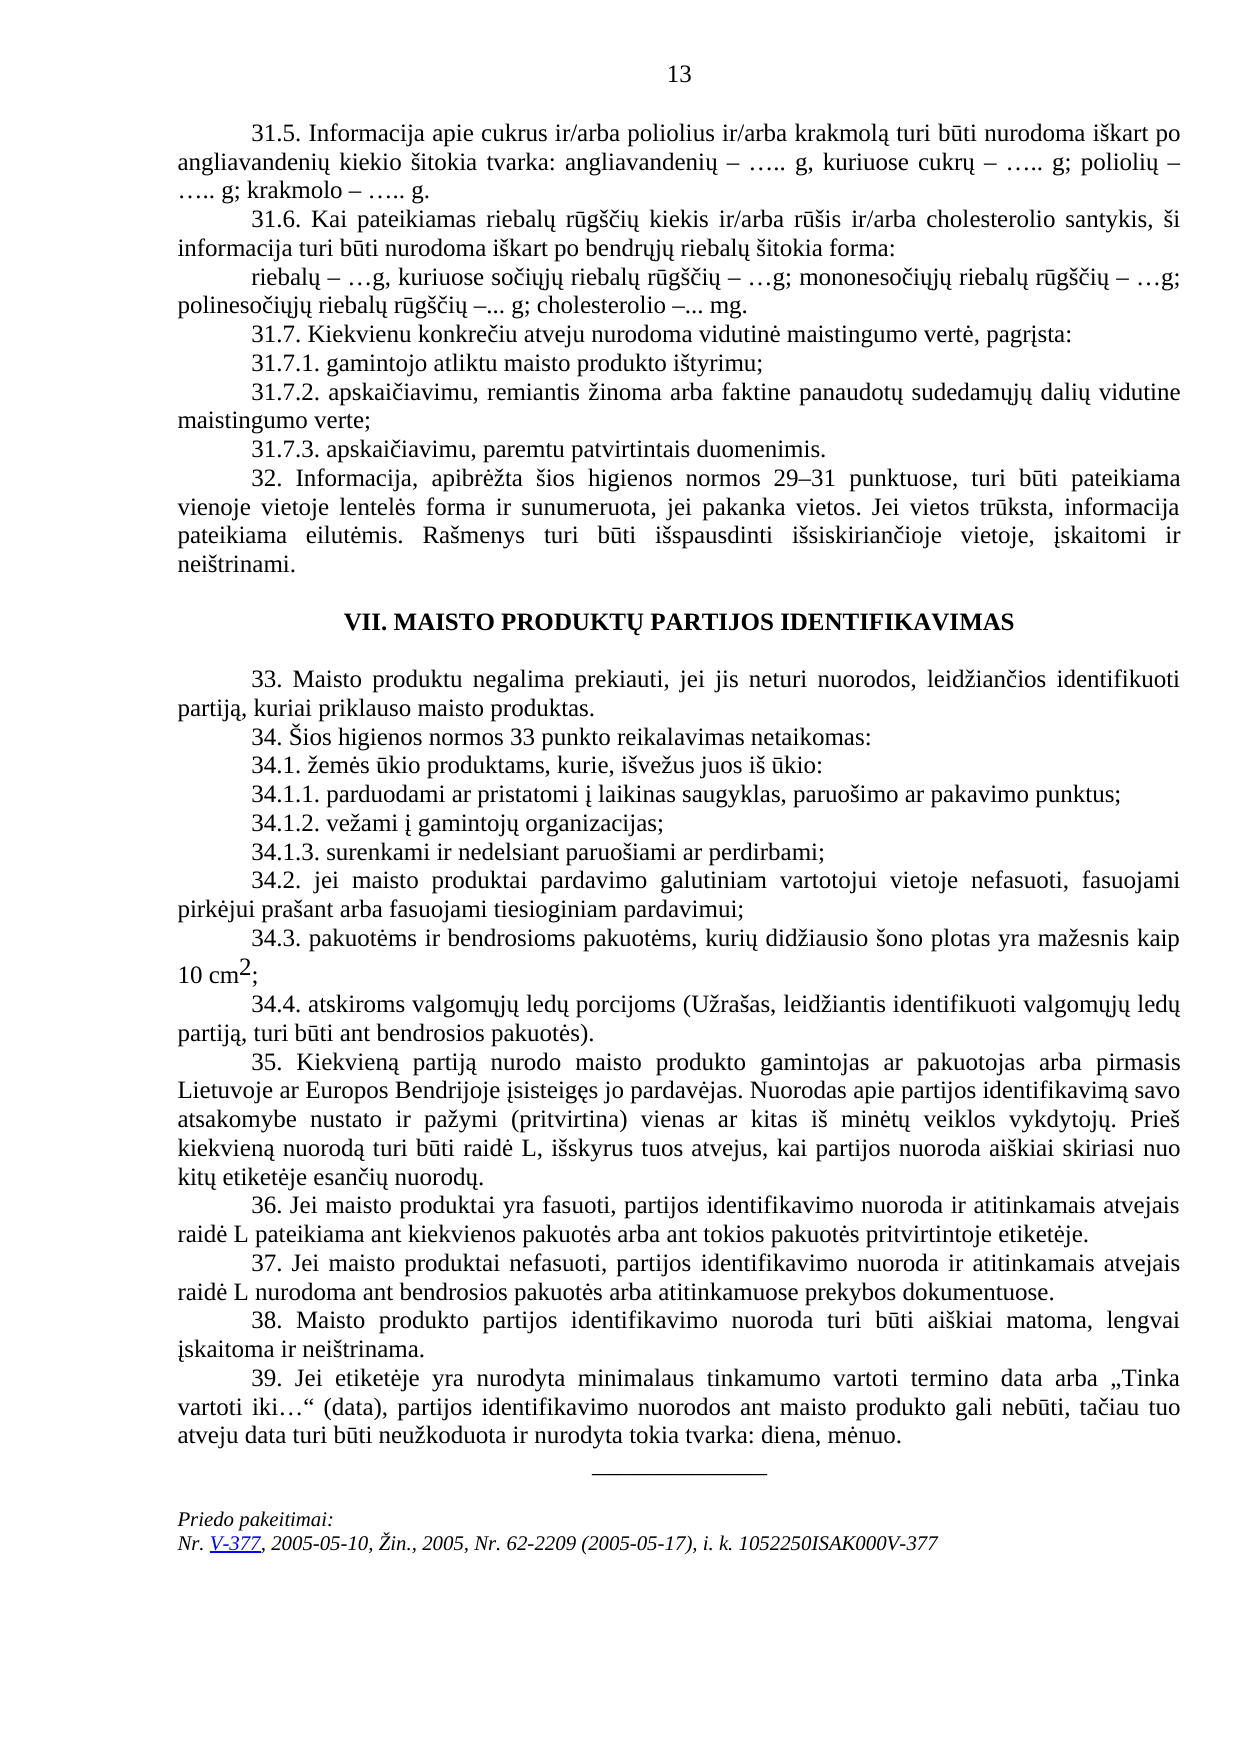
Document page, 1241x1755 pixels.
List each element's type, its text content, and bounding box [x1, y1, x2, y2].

text 34. Šios higienos normos 33 punkto reikalavimas netaikomas: [177, 722, 1181, 751]
text 34.1.2. vežami į gamintojų organizacijas; [177, 808, 1181, 837]
text Nr. V-377, 2005-05-10, Žin., 2005, Nr. 62-2209 (2005-05-17), i. k. 1052250ISAK000V-377 [177, 1531, 1181, 1555]
text 34.2. jei maisto produktai pardavimo galutiniam vartotojui vietoje nefasuoti, fasuojami pirkėjui prašant arba fasuojami tiesioginiam pardavimui; [177, 866, 1181, 923]
text 31.5. Informacija apie cukrus ir/arba poliolius ir/arba krakmolą turi būti nurodoma iškart po angliavandenių kiekio šitokia tvarka: angliavandenių – ….. g, kuriuose cukrų – ….. g; poliolių – ….. g; krakmolo – ….. g. [177, 118, 1181, 204]
text 39. Jei etiketėje yra nurodyta minimalaus tinkamumo vartoti termino data arba „Tinka vartoti iki…“ (data), partijos identifikavimo nuorodos ant maisto produkto gali nebūti, tačiau tuo atveju data turi būti neužkoduota ir nurodyta tokia tvarka: diena, mėnuo. [177, 1363, 1181, 1449]
text 35. Kiekvieną partiją nurodo maisto produkto gamintojas ar pakuotojas arba pirmasis Lietuvoje ar Europos Bendrijoje įsisteigęs jo pardavėjas. Nuorodas apie partijos identifikavimą savo atsakomybe nustato ir pažymi (pritvirtina) vienas ar kitas iš minėtų veiklos vykdytojų. Prieš kiekvieną nuorodą turi būti raidė L, išskyrus tuos atvejus, kai partijos nuoroda aiškiai skiriasi nuo kitų etiketėje esančių nuorodų. [177, 1047, 1181, 1190]
text VII. maisto produktų partijos identifikavimas [177, 607, 1181, 636]
text 34.3. pakuotėms ir bendrosioms pakuotėms, kurių didžiausio šono plotas yra mažesnis kaip 10 cm2; [177, 923, 1181, 989]
text 34.4. atskiroms valgomųjų ledų porcijoms (Užrašas, leidžiantis identifikuoti valgomųjų ledų partiją, turi būti ant bendrosios pakuotės). [177, 989, 1181, 1047]
text 36. Jei maisto produktai yra fasuoti, partijos identifikavimo nuoroda ir atitinkamais atvejais raidė L pateikiama ant kiekvienos pakuotės arba ant tokios pakuotės pritvirtintoje etiketėje. [177, 1190, 1181, 1248]
text 31.7.2. apskaičiavimu, remiantis žinoma arba faktine panaudotų sudedamųjų dalių vidutine maistingumo verte; [177, 377, 1181, 434]
text 31.7.1. gamintojo atliktu maisto produkto ištyrimu; [177, 348, 1181, 377]
text ______________ [177, 1449, 1181, 1478]
text 38. Maisto produkto partijos identifikavimo nuoroda turi būti aiškiai matoma, lengvai įskaitoma ir neištrinama. [177, 1305, 1181, 1363]
text 37. Jei maisto produktai nefasuoti, partijos identifikavimo nuoroda ir atitinkamais atvejais raidė L nurodoma ant bendrosios pakuotės arba atitinkamuose prekybos dokumentuose. [177, 1248, 1181, 1305]
text 34.1.1. parduodami ar pristatomi į laikinas saugyklas, paruošimo ar pakavimo punktus; [177, 779, 1181, 808]
text riebalų – …g, kuriuose sočiųjų riebalų rūgščių – …g; mononesočiųjų riebalų rūgščių – …g; polinesočiųjų riebalų rūgščių –... g; cholesterolio –... mg. [177, 262, 1181, 319]
text Priedo pakeitimai: [177, 1507, 1181, 1531]
text 31.7. Kiekvienu konkrečiu atveju nurodoma vidutinė maistingumo vertė, pagrįsta: [177, 319, 1181, 348]
text 32. Informacija, apibrėžta šios higienos normos 29–31 punktuose, turi būti pateikiama vienoje vietoje lentelės forma ir sunumeruota, jei pakanka vietos. Jei vietos trūksta, informacija pateikiama eilutėmis. Rašmenys turi būti išspausdinti išsiskiriančioje vietoje, įskaitomi ir neištrinami. [177, 463, 1181, 578]
text 34.1. žemės ūkio produktams, kurie, išvežus juos iš ūkio: [177, 751, 1181, 779]
text 33. Maisto produktu negalima prekiauti, jei jis neturi nuorodos, leidžiančios identifikuoti partiją, kuriai priklauso maisto produktas. [177, 664, 1181, 722]
text 34.1.3. surenkami ir nedelsiant paruošiami ar perdirbami; [177, 837, 1181, 866]
text 31.7.3. apskaičiavimu, paremtu patvirtintais duomenimis. [177, 434, 1181, 463]
text 31.6. Kai pateikiamas riebalų rūgščių kiekis ir/arba rūšis ir/arba cholesterolio santykis, ši informacija turi būti nurodoma iškart po bendrųjų riebalų šitokia forma: [177, 204, 1181, 262]
